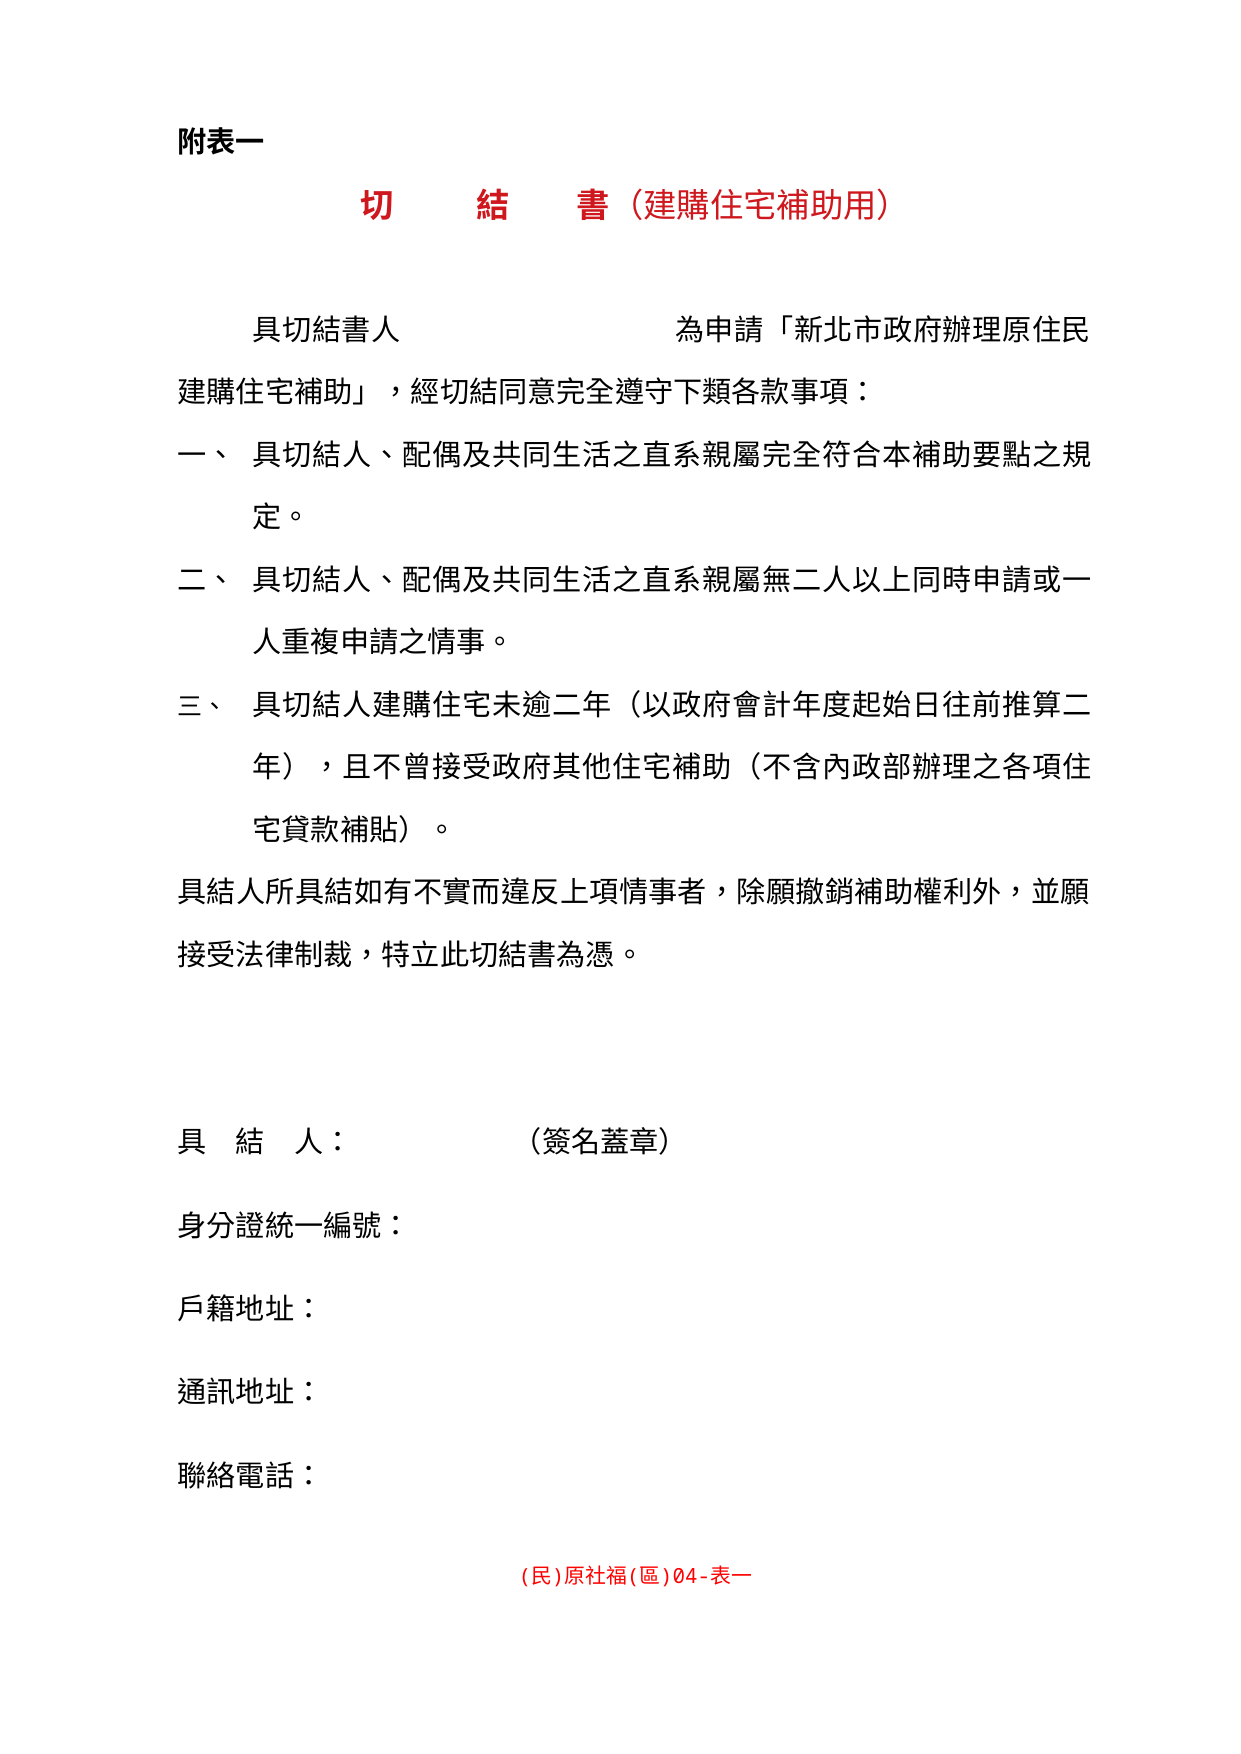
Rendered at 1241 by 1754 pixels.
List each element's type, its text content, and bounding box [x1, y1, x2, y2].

text 具 結 人： （簽名蓋章） [177, 1119, 1093, 1161]
text 具切結書人 為申請「新北市政府辦理原住民建購住宅補助」，經切結同意完全遵守下類各款事項： [177, 286, 1093, 411]
list 具切結人、配偶及共同生活之直系親屬無二人以上同時申請或一人重複申請之情事。 [177, 536, 1093, 661]
text 戶籍地址： [177, 1286, 1093, 1328]
list 具切結人、配偶及共同生活之直系親屬完全符合本補助要點之規定。 [177, 411, 1093, 536]
text 通訊地址： [177, 1369, 1093, 1411]
list 具切結人建購住宅未逾二年（以政府會計年度起始日往前推算二年），且不曾接受政府其他住宅補助（不含內政部辦理之各項住宅貸款補貼）。 [177, 661, 1093, 848]
text 身分證統一編號： [177, 1203, 1093, 1244]
text 具結人所具結如有不實而違反上項情事者，除願撤銷補助權利外，並願接受法律制裁，特立此切結書為憑。 [177, 848, 1093, 973]
text 聯絡電話： [177, 1453, 1093, 1494]
text 切 結 書（建購住宅補助用） [177, 161, 1093, 223]
text 附表一 [177, 98, 1093, 161]
